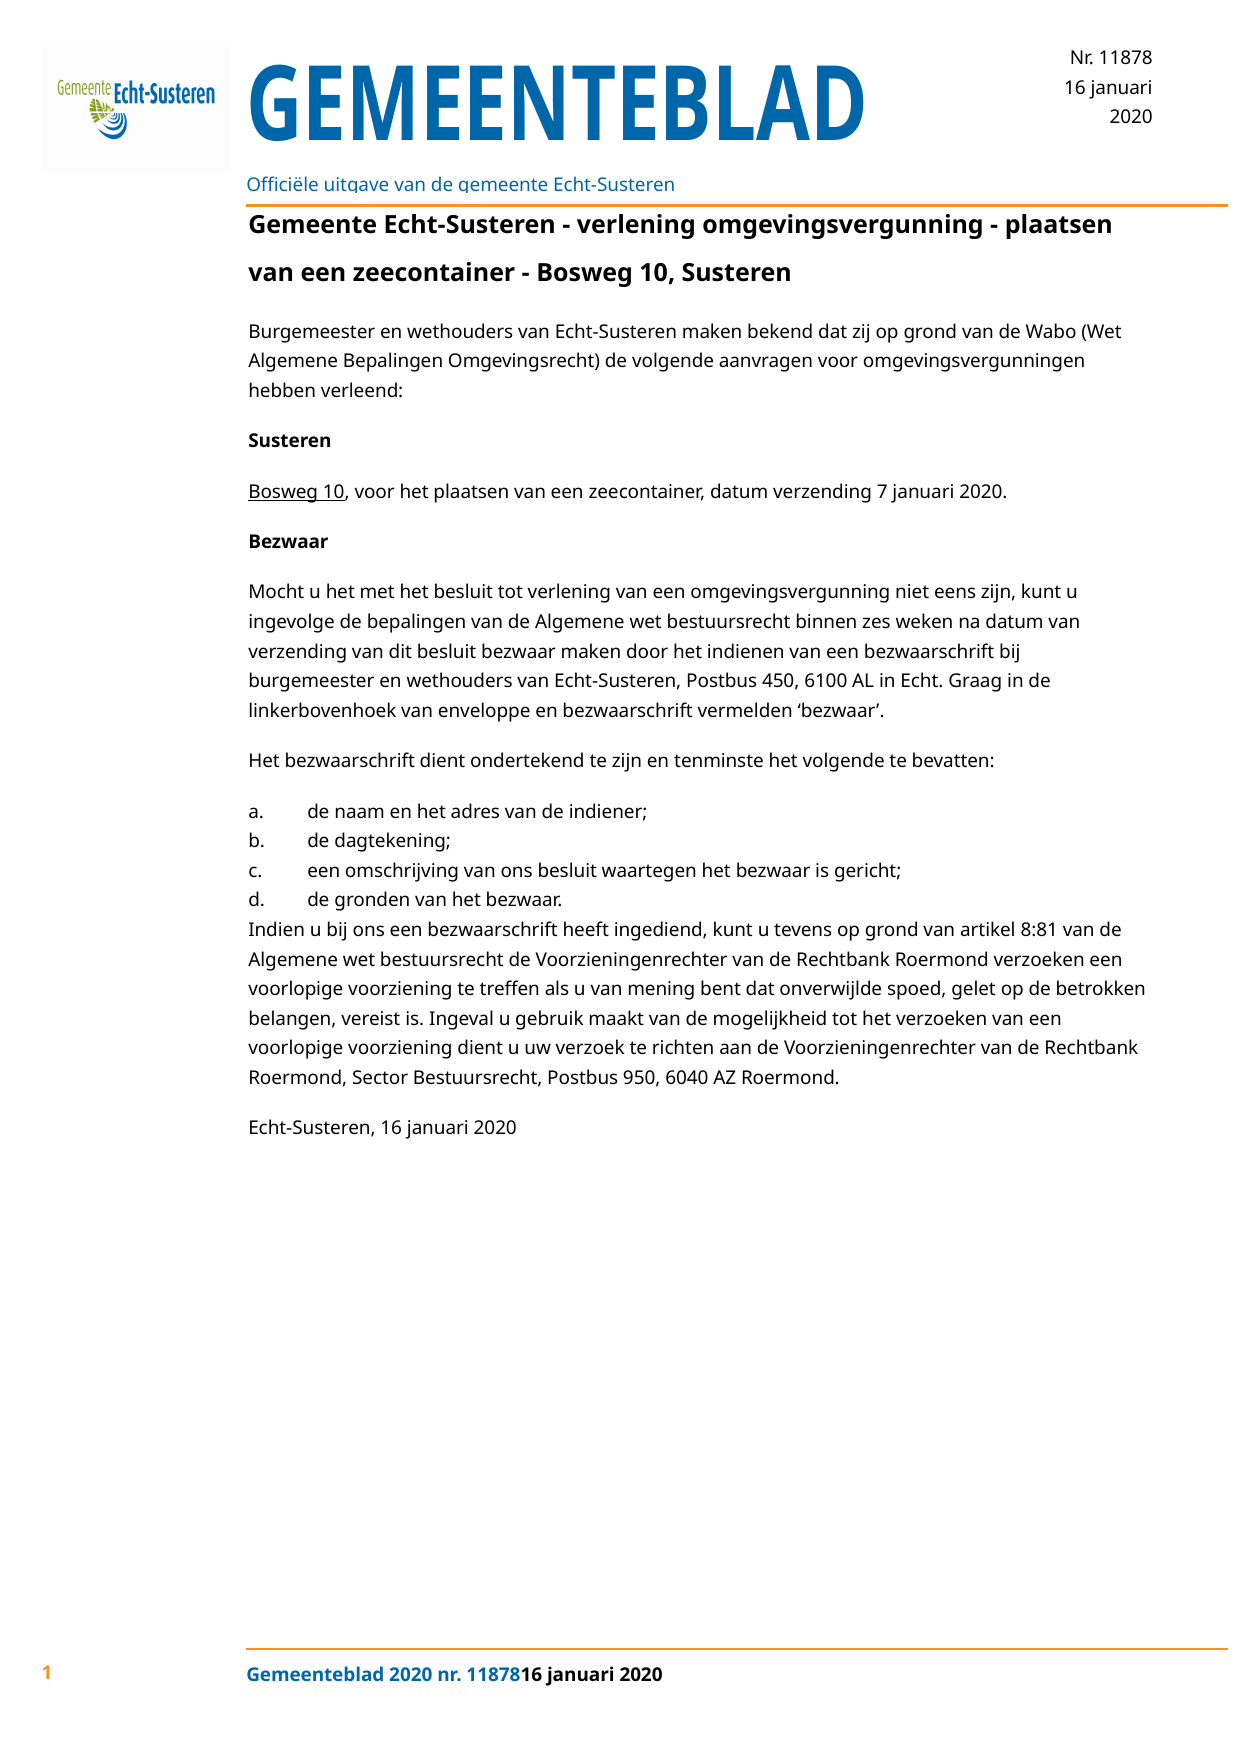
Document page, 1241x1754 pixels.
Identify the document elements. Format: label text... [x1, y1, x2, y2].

text Indien u bij ons een bezwaarschrift heeft ingediend, kunt u tevens op grond van artikel 8:81 van de Algemene wet bestuursrecht de Voorzieningenrechter van de Rechtbank Roermond verzoeken een voorlopige voorziening te treffen als u van mening bent dat onverwijlde spoed, gelet op de betrokken belangen, vereist is. Ingeval u gebruik maakt van de mogelijkheid tot het verzoeken van een voorlopige voorziening dient u uw verzoek te richten aan de Voorzieningenrechter van de Rechtbank Roermond, Sector Bestuursrecht, Postbus 950, 6040 AZ Roermond. [248, 916, 1152, 1090]
text Gemeente Echt-Susteren - verlening omgevingsvergunning - plaatsen van een zeecontainer - Bosweg 10, Susteren [248, 207, 1152, 288]
text Bezwaar [248, 528, 1152, 554]
list de naam en het adres van de indiener; [248, 798, 1152, 824]
text Echt-Susteren, 16 januari 2020 [248, 1114, 1152, 1140]
text Het bezwaarschrift dient ondertekend te zijn en tenminste het volgende te bevatten: [248, 747, 1152, 773]
picture [41, 47, 231, 172]
text Susteren [248, 427, 1152, 453]
text Mocht u het met het besluit tot verlening van een omgevingsvergunning niet eens zijn, kunt u ingevolge de bepalingen van de Algemene wet bestuursrecht binnen zes weken na datum van verzending van dit besluit bezwaar maken door het indienen van een bezwaarschrift bij burgemeester en wethouders van Echt-Susteren, Postbus 450, 6100 AL in Echt. Graag in de linkerbovenhoek van enveloppe en bezwaarschrift vermelden ‘bezwaar’. [248, 579, 1152, 723]
list een omschrijving van ons besluit waartegen het bezwaar is gericht; [248, 857, 1152, 883]
list de gronden van het bezwaar. [248, 887, 1152, 912]
text Burgemeester en wethouders van Echt-Susteren maken bekend dat zij op grond van de Wabo (Wet Algemene Bepalingen Omgevingsrecht) de volgende aanvragen voor omgevingsvergunningen hebben verleend: [248, 318, 1152, 403]
text Bosweg 10, voor het plaatsen van een zeecontainer, datum verzending 7 januari 2020. [248, 478, 1152, 504]
list de dagtekening; [248, 827, 1152, 853]
